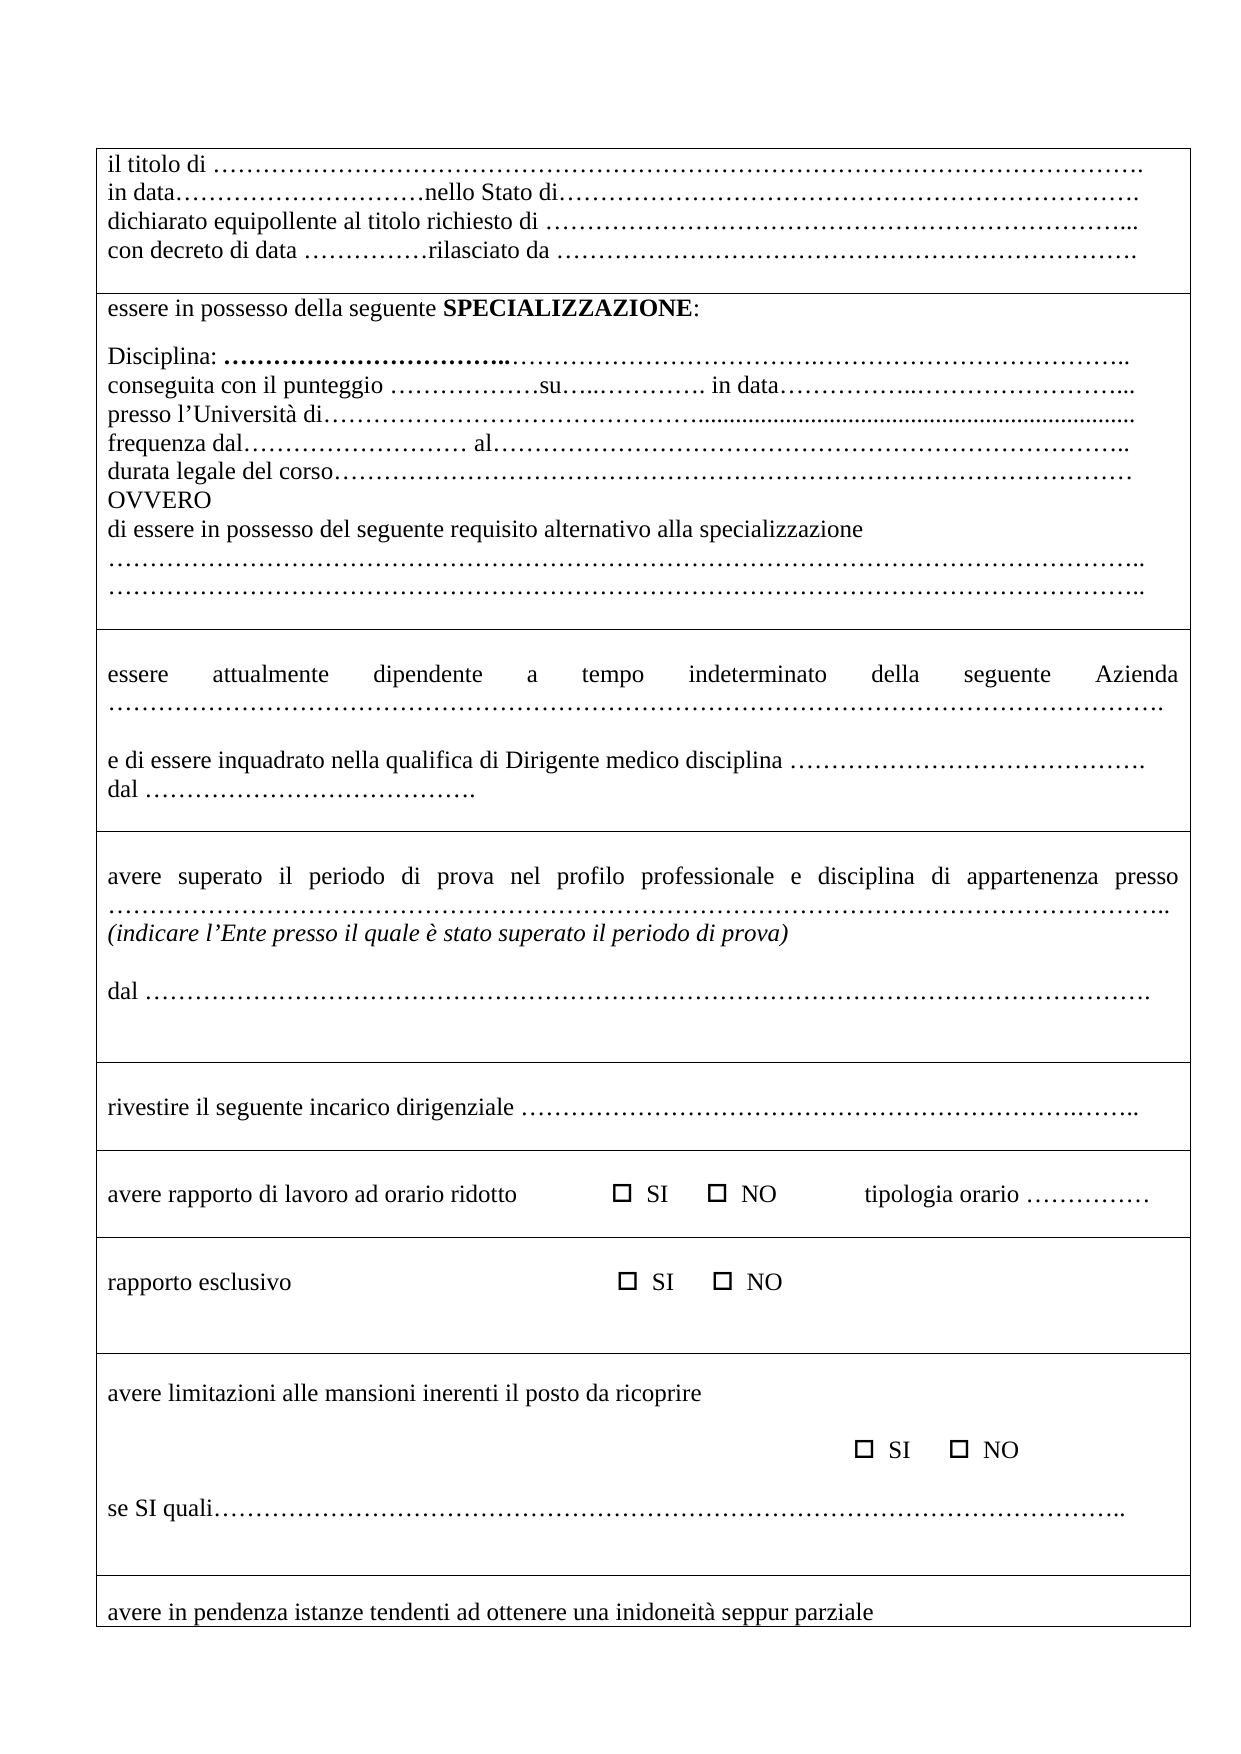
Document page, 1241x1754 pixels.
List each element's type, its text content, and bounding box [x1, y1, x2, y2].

table_cell essere in possesso della seguente SPECIALIZZAZIONE: Disciplina: ……………………………..……………………………….……………………………….. conseguita con il punteggio ………………su…..…………. in data……………..……………………... presso l’Università di………………………………………...................................................................... frequenza dal……………………… al………………………………………………………………….. durata legale del corso…………………………………………………………………………………… OVVERO di essere in possesso del seguente requisito alternativo alla specializzazione …………………………………………………………………………………………………………….. …………………………………………………………………………………………………………….. [97, 294, 1190, 629]
table_cell [73, 148, 96, 292]
table_cell [73, 831, 96, 1062]
table_cell [73, 1575, 96, 1626]
table_cell il titolo di …………………………………………………………………………………………………. in data…………………………nello Stato di……………………………………………………………. dichiarato equipollente al titolo richiesto di ……………………………………………………………... con decreto di data ……………rilasciato da ……………………………………………………………. [97, 149, 1190, 292]
table_cell rapporto esclusivo  SI  NO [97, 1238, 1190, 1353]
table_cell rivestire il seguente incarico dirigenziale ………………………………………………………….…….. [97, 1063, 1190, 1149]
table_cell [73, 1353, 96, 1574]
table_cell avere in pendenza istanze tendenti ad ottenere una inidoneità seppur parziale [97, 1576, 1190, 1626]
table_cell avere superato il periodo di prova nel profilo professionale e disciplina di appartenenza presso ……………………………………………………………………………………………………………….. (indicare l’Ente presso il quale è stato superato il periodo di prova) dal …………………………………………………………………………………………………………. [97, 832, 1190, 1062]
table_cell [73, 1237, 96, 1353]
table_cell [73, 293, 96, 629]
table_cell [73, 1062, 96, 1149]
table_cell avere rapporto di lavoro ad orario ridotto  SI  NO tipologia orario …………… [97, 1151, 1190, 1237]
table_cell [73, 1150, 96, 1237]
table_cell avere limitazioni alle mansioni inerenti il posto da ricoprire  SI  NO se SI quali……………………………………………………………………………………………….. [97, 1354, 1190, 1574]
table_cell essere attualmente dipendente a tempo indeterminato della seguente Azienda ………………………………………………………………………………………………………………. e di essere inquadrato nella qualifica di Dirigente medico disciplina ……………………………………. dal …………………………………. [97, 630, 1190, 831]
table_cell [73, 629, 96, 831]
